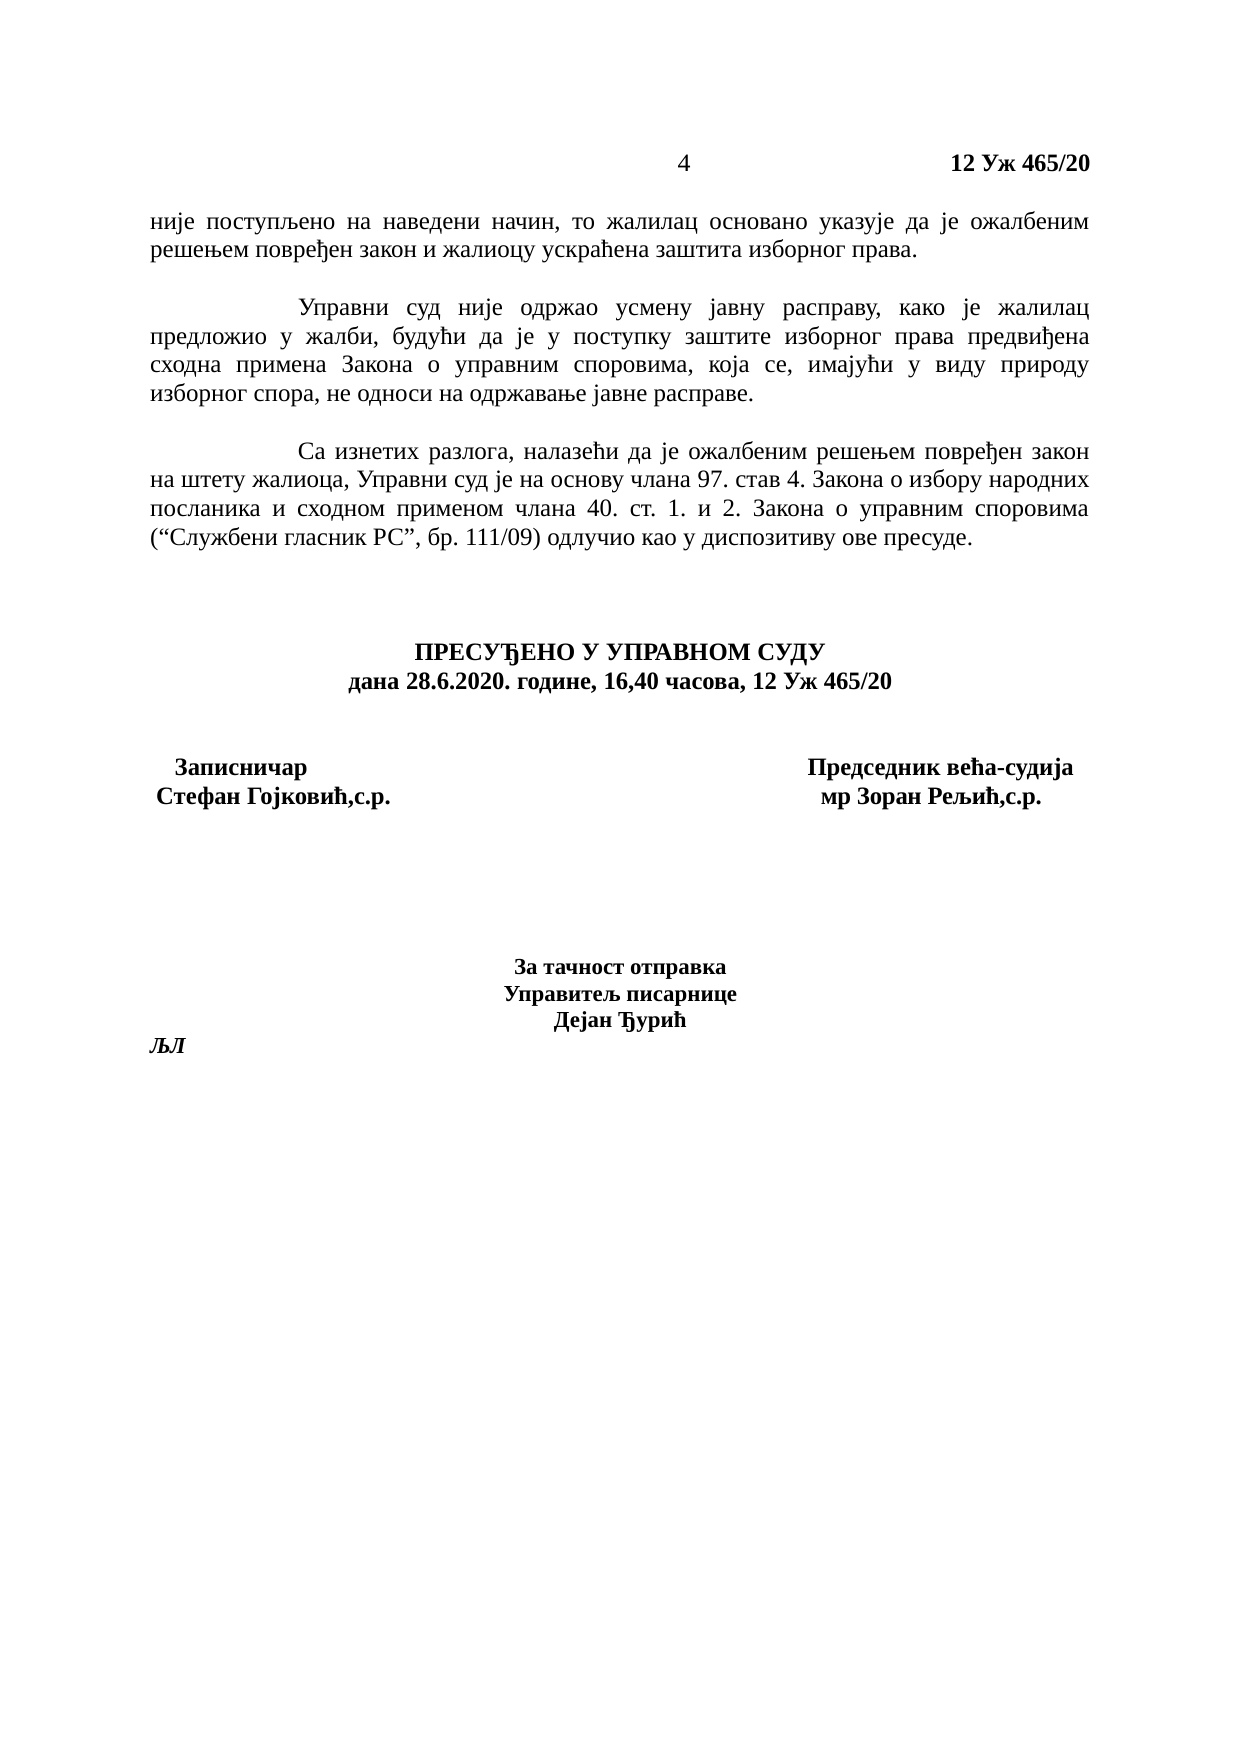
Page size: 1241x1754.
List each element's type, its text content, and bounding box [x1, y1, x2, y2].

text Стефан Гојковић,с.р. мр Зоран Рељић,с.р. [150, 781, 1090, 809]
text ПРЕСУЂЕНО У УПРАВНОМ СУДУ [150, 637, 1090, 666]
text Записничар Председник већа-судија [150, 752, 1090, 781]
text Управитељ писарнице [150, 980, 1090, 1006]
text Дејан Ђурић [150, 1006, 1090, 1032]
text Са изнетих разлога, налазећи да је ожалбеним решењем повређен закон на штету жалиоца, Управни суд је на основу члана 97. став 4. Закона о избору народних посланика и сходном применом члана 40. ст. 1. и 2. Закона о управним споровима (“Службени гласник РС”, бр. 111/09) одлучио као у диспозитиву ове пресуде. [150, 436, 1090, 551]
text дана 28.6.2020. године, 16,40 часова, 12 Уж 465/20 [150, 666, 1090, 694]
text ЉЛ [150, 1032, 1090, 1059]
text Управни суд није одржао усмену јавну расправу, како је жалилац предложио у жалби, будући да је у поступку заштите изборног права предвиђена сходна примена Закона о управним споровима, која се, имајући у виду природу изборног спора, не односи на одржавање јавне расправе. [150, 292, 1090, 407]
text За тачност отправка [150, 953, 1090, 980]
text није поступљено на наведени начин, то жалилац основано указује да је ожалбеним решењем повређен закон и жалиоцу ускраћена заштита изборног права. [150, 206, 1090, 263]
